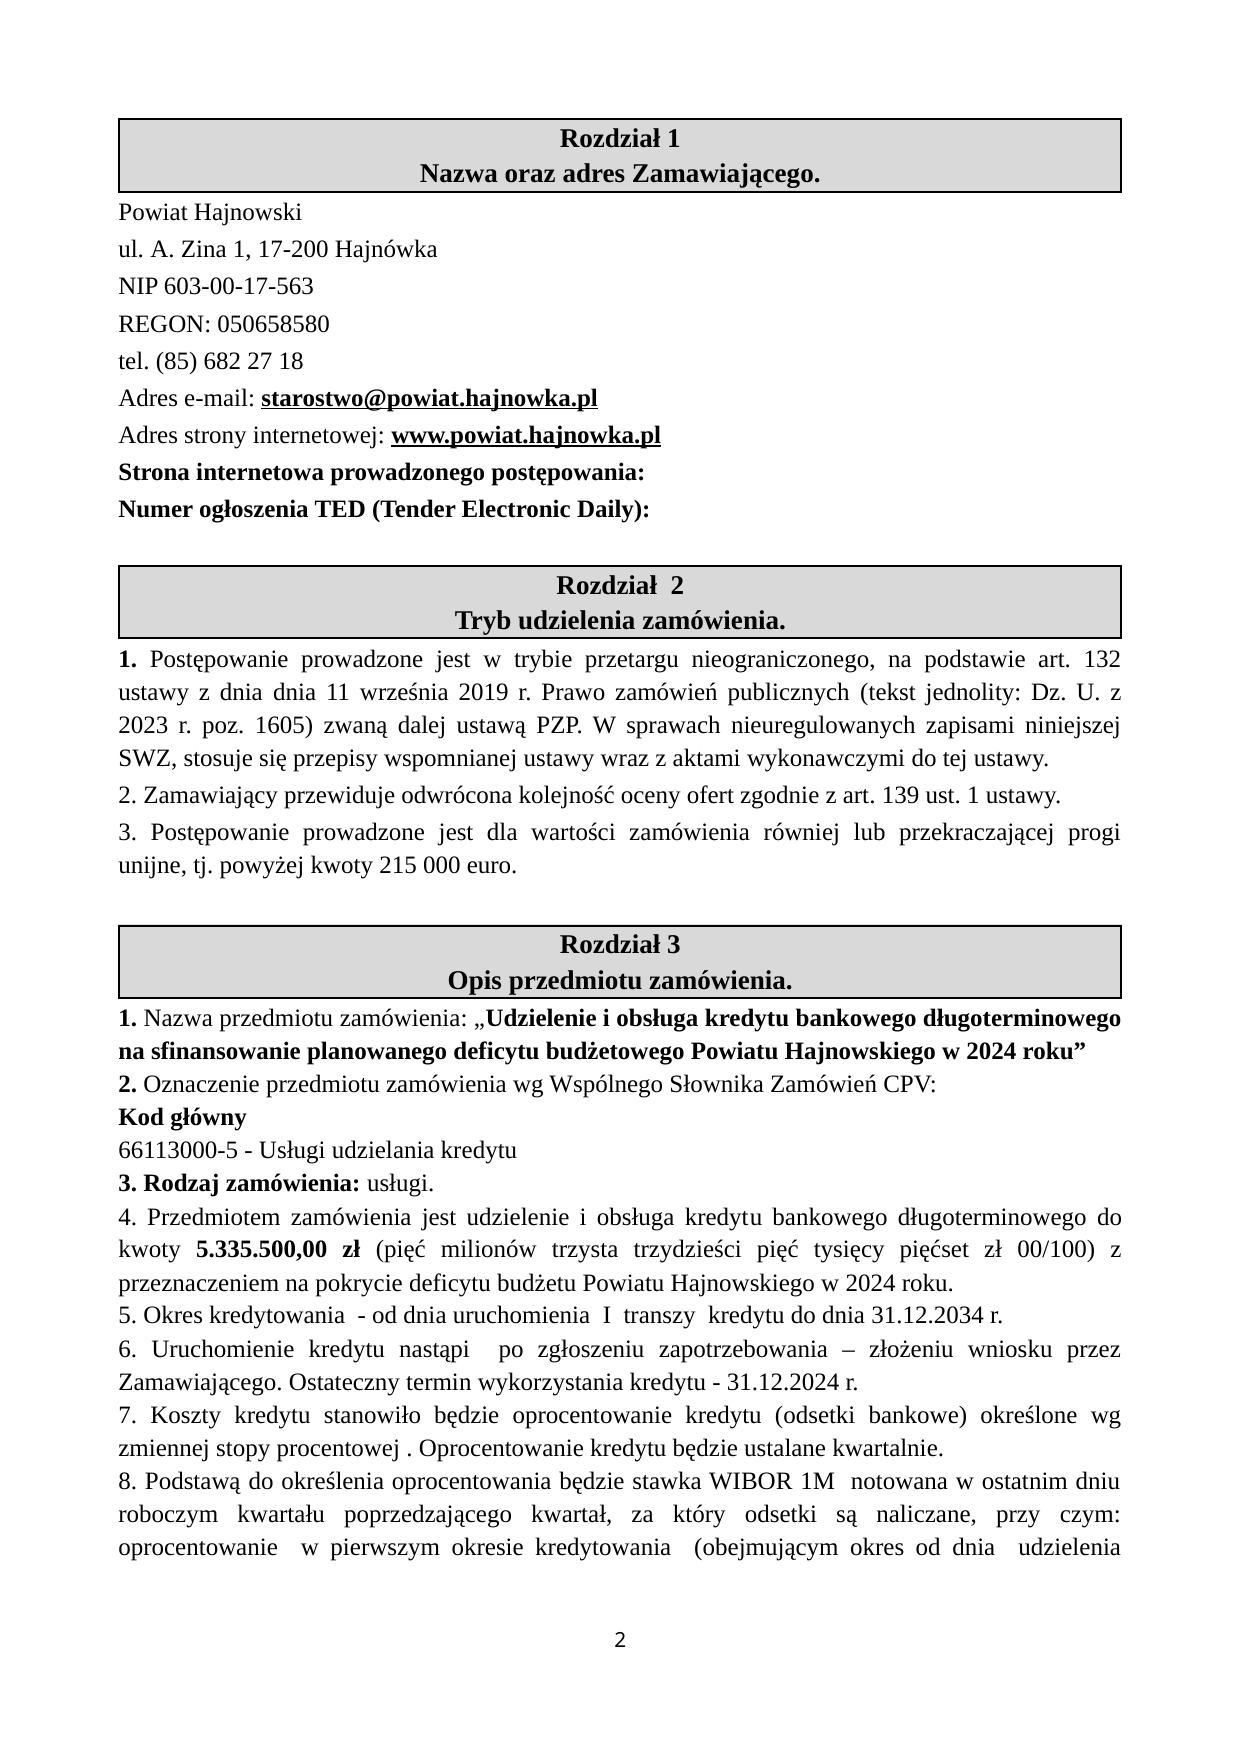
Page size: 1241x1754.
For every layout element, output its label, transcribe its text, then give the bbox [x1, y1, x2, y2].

text Strona internetowa prowadzonego postępowania: [118, 457, 1122, 486]
text 6. Uruchomienie kredytu nastąpi po zgłoszeniu zapotrzebowania – złożeniu wniosku przez Zamawiającego. Ostateczny termin wykorzystania kredytu - 31.12.2024 r. [118, 1334, 1122, 1395]
text 3. Postępowanie prowadzone jest dla wartości zamówienia równiej lub przekraczającej progi unijne, tj. powyżej kwoty 215 000 euro. [118, 817, 1122, 879]
text Rozdział 1 [120, 120, 1120, 153]
text Numer ogłoszenia TED (Tender Electronic Daily): [118, 494, 1122, 523]
text 66113000-5 - Usługi udzielania kredytu [118, 1136, 1122, 1164]
text 3. Rodzaj zamówienia: usługi. [118, 1168, 1122, 1197]
text REGON: 050658580 [118, 309, 1122, 337]
text Opis przedmiotu zamówienia. [120, 960, 1120, 997]
text 5. Okres kredytowania - od dnia uruchomienia I transzy kredytu do dnia 31.12.2034 r. [118, 1301, 1122, 1329]
text Nazwa oraz adres Zamawiającego. [120, 153, 1120, 191]
text Rozdział 3 [120, 927, 1120, 960]
text Tryb udzielenia zamówienia. [120, 600, 1120, 637]
text NIP 603-00-17-563 [118, 271, 1122, 300]
text Kod główny [118, 1102, 1122, 1131]
text Adres e-mail: starostwo@powiat.hajnowka.pl [118, 383, 1122, 412]
text Adres strony internetowej: www.powiat.hajnowka.pl [118, 420, 1122, 449]
text ul. A. Zina 1, 17-200 Hajnówka [118, 234, 1122, 263]
text Powiat Hajnowski [118, 197, 1122, 226]
text 2. Oznaczenie przedmiotu zamówienia wg Wspólnego Słownika Zamówień CPV: [118, 1069, 1122, 1098]
text 4. Przedmiotem zamówienia jest udzielenie i obsługa kredytu bankowego długoterminowego do kwoty 5.335.500,00 zł (pięć milionów trzysta trzydzieści pięć tysięcy pięćset zł 00/100) z przeznaczeniem na pokrycie deficytu budżetu Powiatu Hajnowskiego w 2024 roku. [118, 1202, 1122, 1296]
text 2. Zamawiający przewiduje odwrócona kolejność oceny ofert zgodnie z art. 139 ust. 1 ustawy. [118, 780, 1122, 809]
text 8. Podstawą do określenia oprocentowania będzie stawka WIBOR 1M notowana w ostatnim dniu roboczym kwartału poprzedzającego kwartał, za który odsetki są naliczane, przy czym: oprocentowanie w pierwszym okresie kredytowania (obejmującym okres od dnia udzielenia [118, 1466, 1122, 1561]
text 7. Koszty kredytu stanowiło będzie oprocentowanie kredytu (odsetki bankowe) określone wg zmiennej stopy procentowej . Oprocentowanie kredytu będzie ustalane kwartalnie. [118, 1400, 1122, 1461]
text 1. Postępowanie prowadzone jest w trybie przetargu nieograniczonego, na podstawie art. 132 ustawy z dnia dnia 11 września 2019 r. Prawo zamówień publicznych (tekst jednolity: Dz. U. z 2023 r. poz. 1605) zwaną dalej ustawą PZP. W sprawach nieuregulowanych zapisami niniejszej SWZ, stosuje się przepisy wspomnianej ustawy wraz z aktami wykonawczymi do tej ustawy. [118, 644, 1122, 771]
text 1. Nazwa przedmiotu zamówienia: „Udzielenie i obsługa kredytu bankowego długoterminowego na sfinansowanie planowanego deficytu budżetowego Powiatu Hajnowskiego w 2024 roku” [118, 1003, 1122, 1065]
text tel. (85) 682 27 18 [118, 346, 1122, 374]
text Rozdział 2 [120, 567, 1120, 600]
